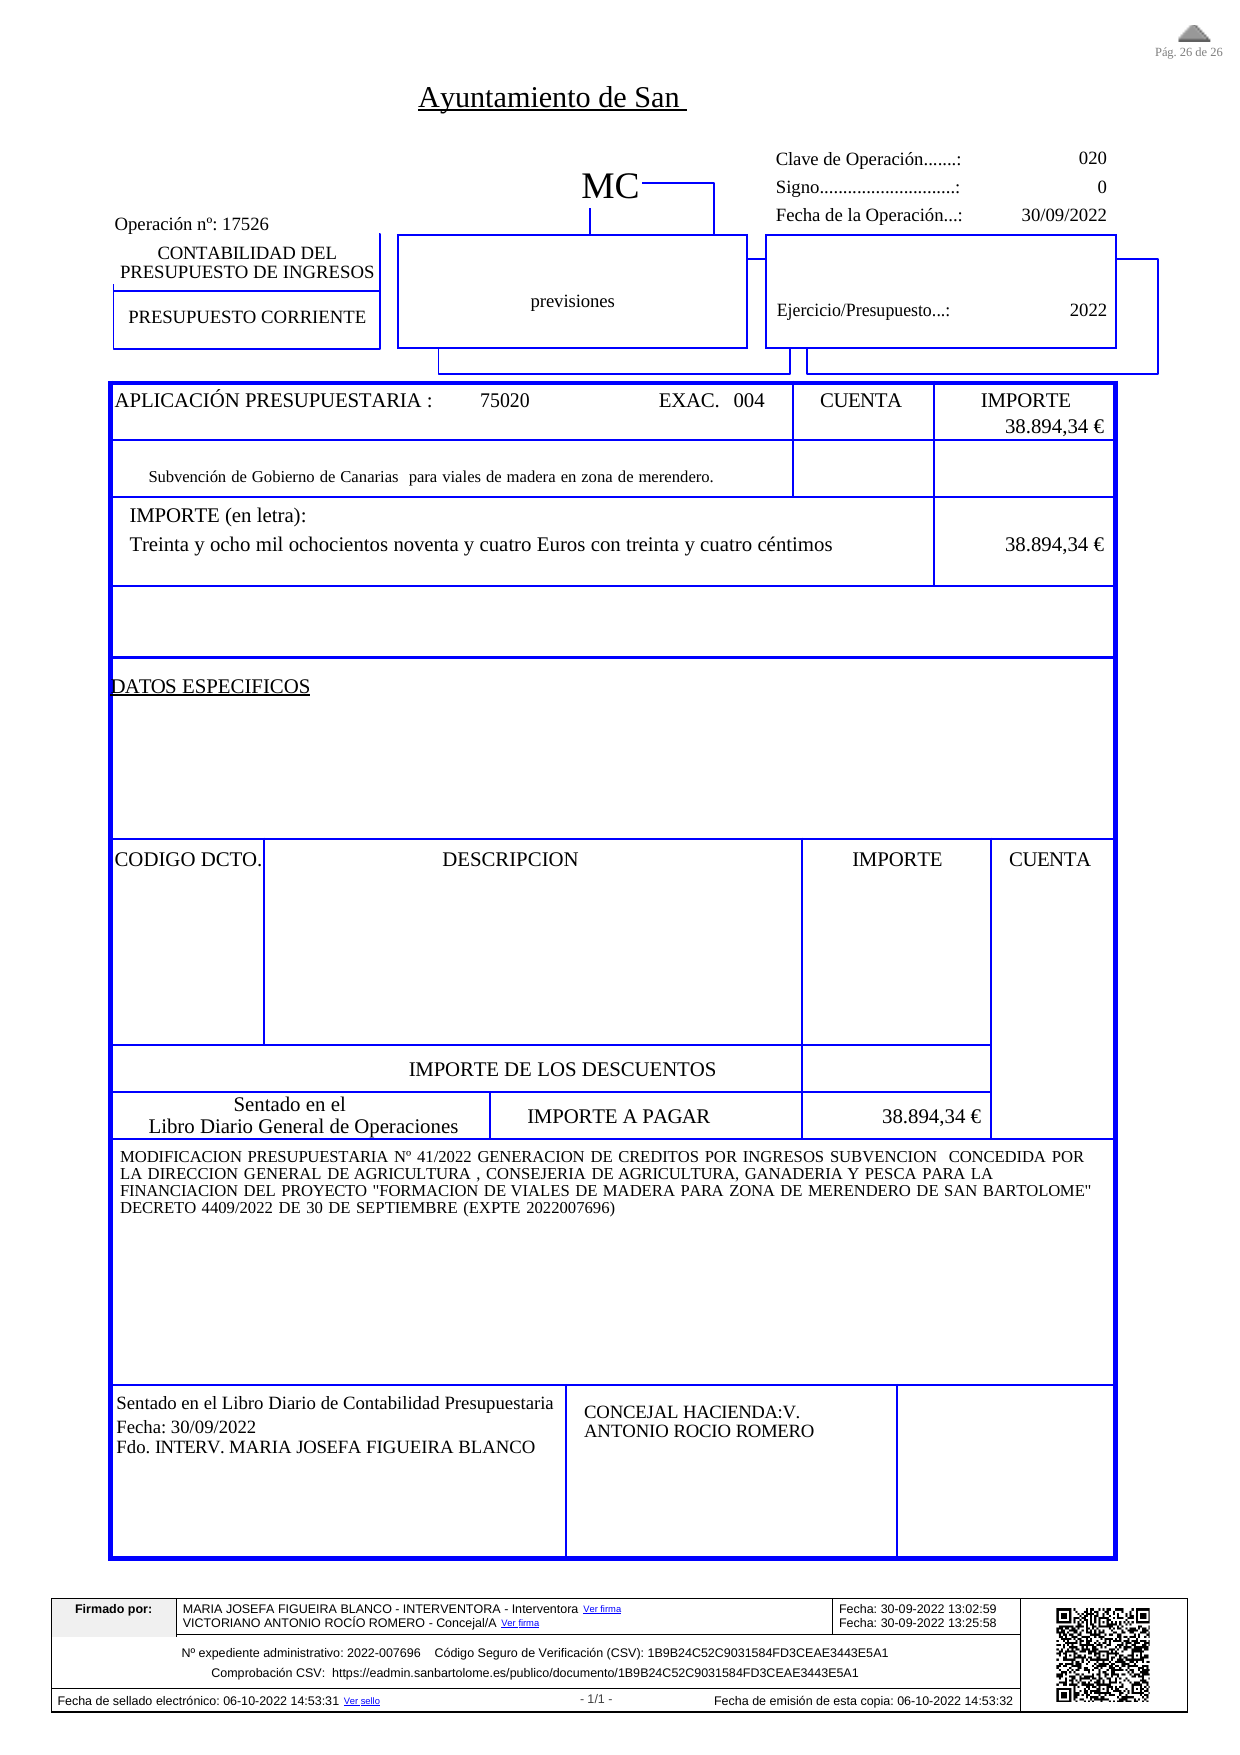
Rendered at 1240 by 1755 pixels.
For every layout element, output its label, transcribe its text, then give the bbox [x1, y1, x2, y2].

table_cell [113, 587, 1113, 656]
text PRESUPUESTO CORRIENTE [1159, 306, 1235, 328]
table_cell IMPORTE DE LOS DESCUENTOS [113, 1046, 801, 1091]
table_cell CODIGO DCTO. [113, 840, 263, 1044]
table_header CUENTA [794, 385, 933, 439]
table_header IMPORTE 38.894,34 € [935, 385, 1113, 439]
table_cell CUENTA [992, 840, 1113, 1138]
table_cell Subvención de Gobierno de Canarias para viales de madera en zona de merendero. [113, 441, 792, 496]
table_cell Sentado en el Libro Diario General de Operaciones [113, 1093, 489, 1138]
text PRESUPUESTO CORRIENTE [399, 236, 746, 290]
table_header Firmado por: [52, 1599, 176, 1634]
table_cell [803, 1046, 990, 1091]
table_cell IMPORTE [803, 840, 990, 1044]
table_cell DESCRIPCION [265, 840, 801, 1044]
text previsiones [399, 290, 746, 311]
picture [1177, 25, 1211, 42]
table_header APLICACIÓN PRESUPUESTARIA : 75020 EXAC. 004 [113, 385, 792, 439]
table_cell Sentado en el Libro Diario de Contabilidad Presupuestaria Fecha: 30/09/2022 Fdo. INTERV. MARIA JOSEFA FIGUEIRA BLANCO [113, 1386, 565, 1556]
table_cell [898, 1386, 1113, 1556]
text PRESUPUESTO CORRIENTE [399, 311, 746, 347]
picture [1056, 1608, 1150, 1702]
table_cell Nº expediente administrativo: 2022-007696 Código Seguro de Verificación (CSV): 1B9B24C52C9031584FD3CEAE3443E5A1 Comprobación CSV: https://eadmin.sanbartolome.es/publico/documento/1B9B24C52C9031584FD3CEAE3443E5A1 [52, 1635, 1020, 1688]
table_cell IMPORTE A PAGAR [491, 1093, 801, 1138]
table_cell [935, 441, 1113, 496]
table_cell DATOS ESPECIFICOS [113, 659, 1113, 838]
table_cell CONCEJAL HACIENDA:V. ANTONIO ROCIO ROMERO [567, 1386, 896, 1556]
table_cell [794, 441, 933, 496]
table_cell IMPORTE (en letra): Treinta y ocho mil ochocientos noventa y cuatro Euros con treinta y cuatro céntimos [113, 498, 933, 584]
text PRESUPUESTO CORRIENTE [1117, 306, 1157, 328]
table_header [1021, 1599, 1187, 1711]
text Ejercicio/Presupuesto...: 2022 [777, 299, 1115, 321]
table_header Fecha: 30-09-2022 13:02:59 Fecha: 30-09-2022 13:25:58 [833, 1599, 1020, 1634]
text PRESUPUESTO CORRIENTE [767, 236, 1115, 347]
table_cell Fecha de sellado electrónico: 06-10-2022 14:53:31 Ver sello - 1/1 - Fecha de emisión de esta copia: 06-10-2022 14:53:32 [52, 1689, 1020, 1711]
table_cell 38.894,34 € [935, 498, 1113, 584]
table_header MARIA JOSEFA FIGUEIRA BLANCO - INTERVENTORA - Interventora Ver firma VICTORIANO ANTONIO ROCÍO ROMERO - Concejal/A Ver firma [177, 1599, 832, 1634]
text PRESUPUESTO CORRIENTE [128, 306, 379, 328]
table_cell 38.894,34 € [803, 1093, 990, 1138]
table_cell MODIFICACION PRESUPUESTARIA Nº 41/2022 GENERACION DE CREDITOS POR INGRESOS SUBVENCION CONCEDIDA POR LA DIRECCION GENERAL DE AGRICULTURA , CONSEJERIA DE AGRICULTURA, GANADERIA Y PESCA PARA LA FINANCIACION DEL PROYECTO "FORMACION DE VIALES DE MADERA PARA ZONA DE MERENDERO DE SAN BARTOLOME" DECRETO 4409/2022 DE 30 DE SEPTIEMBRE (EXPTE 2022007696) [113, 1140, 1113, 1384]
